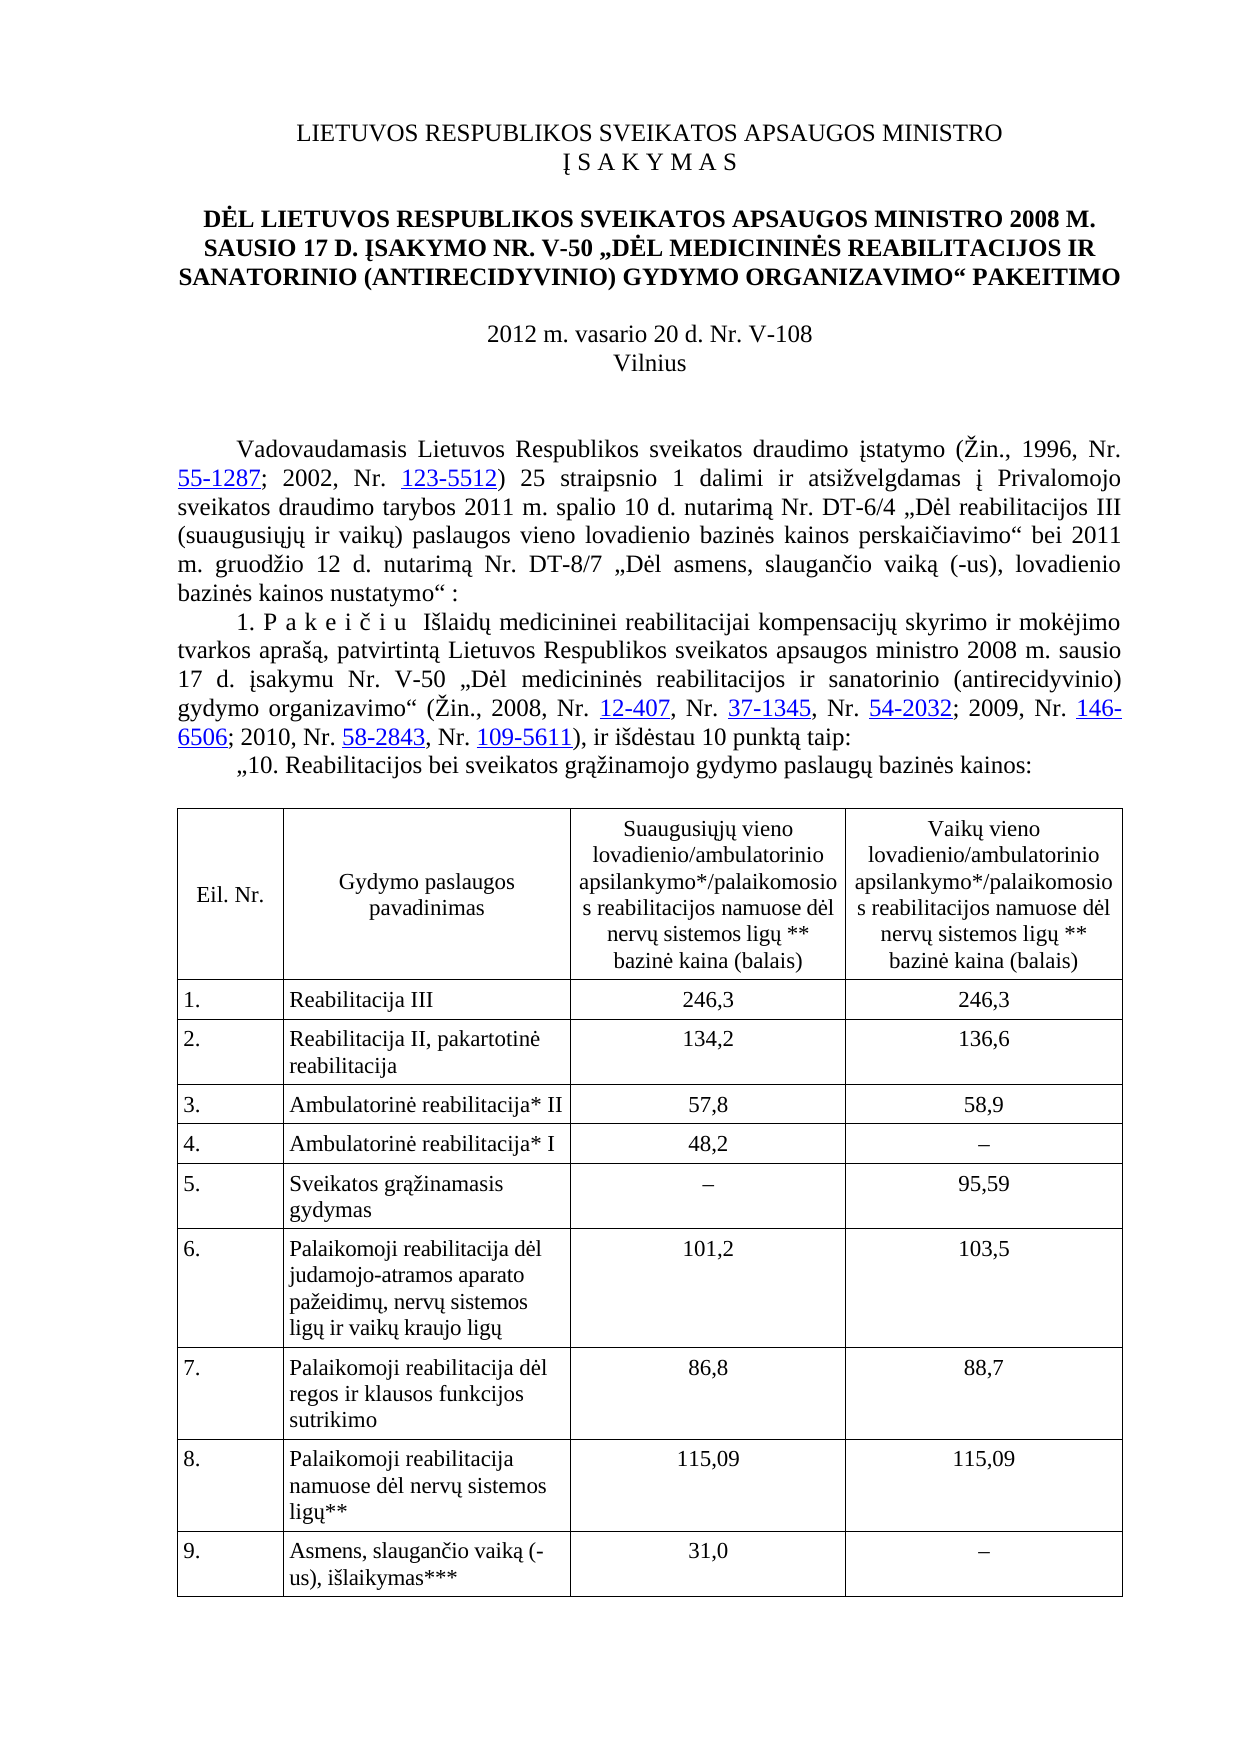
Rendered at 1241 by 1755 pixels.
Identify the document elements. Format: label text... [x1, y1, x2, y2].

table_cell Reabilitacija II, pakartotinė reabilitacija [284, 1020, 570, 1084]
table_cell 136,6 [846, 1020, 1122, 1084]
table_cell 5. [178, 1164, 283, 1228]
text Vadovaudamasis Lietuvos Respublikos sveikatos draudimo įstatymo (Žin., 1996, Nr. 55-1287; 2002, Nr. 123-5512) 25 straipsnio 1 dalimi ir atsižvelgdamas į Privalomojo sveikatos draudimo tarybos 2011 m. spalio 10 d. nutarimą Nr. DT-6/4 „Dėl reabilitacijos III (suaugusiųjų ir vaikų) paslaugos vieno lovadienio bazinės kainos perskaičiavimo“ bei 2011 m. gruodžio 12 d. nutarimą Nr. DT-8/7 „Dėl asmens, slaugančio vaiką (-us), lovadienio bazinės kainos nustatymo“ : [177, 434, 1122, 607]
table_cell Sveikatos grąžinamasis gydymas [284, 1164, 570, 1228]
table_header Vaikų vieno lovadienio/ambulatorinio apsilankymo*/palaikomosios reabilitacijos namuose dėl nervų sistemos ligų ** bazinė kaina (balais) [846, 809, 1122, 979]
table_cell 4. [178, 1124, 283, 1163]
text „10. Reabilitacijos bei sveikatos grąžinamojo gydymo paslaugų bazinės kainos: [177, 751, 1122, 779]
table_cell 246,3 [846, 980, 1122, 1018]
table_cell 8. [178, 1440, 283, 1531]
table_cell 57,8 [571, 1085, 845, 1123]
table_cell Ambulatorinė reabilitacija* II [284, 1085, 570, 1123]
text Į S A K Y M A S [177, 147, 1122, 176]
table_cell Palaikomoji reabilitacija namuose dėl nervų sistemos ligų** [284, 1440, 570, 1531]
table_cell 95,59 [846, 1164, 1122, 1228]
table_cell Palaikomoji reabilitacija dėl judamojo-atramos aparato pažeidimų, nervų sistemos ligų ir vaikų kraujo ligų [284, 1229, 570, 1347]
table_cell 9. [178, 1532, 283, 1596]
table_cell 246,3 [571, 980, 845, 1018]
table_cell 7. [178, 1348, 283, 1438]
text DĖL LIETUVOS RESPUBLIKOS SVEIKATOS APSAUGOS MINISTRO 2008 m. SAUSIO 17 d. ĮSAKYMO Nr. V-50 „DĖL MEDICININĖS REABILITACIJOS IR SANATORINIO (ANTIRECIDYVINIO) GYDYMO ORGANIZAVIMO“ PAKEITIMO [177, 204, 1122, 291]
table_cell 58,9 [846, 1085, 1122, 1123]
table_cell 103,5 [846, 1229, 1122, 1347]
table_cell 115,09 [571, 1440, 845, 1531]
table_cell 2. [178, 1020, 283, 1084]
table_cell 134,2 [571, 1020, 845, 1084]
table_cell 1. [178, 980, 283, 1018]
text 1. P a k e i č i u Išlaidų medicininei reabilitacijai kompensacijų skyrimo ir mokėjimo tvarkos aprašą, patvirtintą Lietuvos Respublikos sveikatos apsaugos ministro 2008 m. sausio 17 d. įsakymu Nr. V-50 „Dėl medicininės reabilitacijos ir sanatorinio (antirecidyvinio) gydymo organizavimo“ (Žin., 2008, Nr. 12-407, Nr. 37-1345, Nr. 54-2032; 2009, Nr. 146-6506; 2010, Nr. 58-2843, Nr. 109-5611), ir išdėstau 10 punktą taip: [177, 607, 1122, 751]
table_cell 48,2 [571, 1124, 845, 1163]
table_cell – [571, 1164, 845, 1228]
table_cell Palaikomoji reabilitacija dėl regos ir klausos funkcijos sutrikimo [284, 1348, 570, 1438]
table_cell Reabilitacija III [284, 980, 570, 1018]
table_cell – [846, 1532, 1122, 1596]
table_cell 31,0 [571, 1532, 845, 1596]
table_cell Asmens, slaugančio vaiką (-us), išlaikymas*** [284, 1532, 570, 1596]
table_cell 115,09 [846, 1440, 1122, 1531]
table_cell 6. [178, 1229, 283, 1347]
text 2012 m. vasario 20 d. Nr. V-108 [177, 319, 1122, 348]
table_cell 101,2 [571, 1229, 845, 1347]
table_cell – [846, 1124, 1122, 1163]
table_cell 88,7 [846, 1348, 1122, 1438]
table_cell 3. [178, 1085, 283, 1123]
table_header Eil. Nr. [178, 809, 283, 979]
table_cell Ambulatorinė reabilitacija* I [284, 1124, 570, 1163]
text LIETUVOS RESPUBLIKOS SVEIKATOS APSAUGOS MINISTRO [177, 118, 1122, 147]
table_header Suaugusiųjų vieno lovadienio/ambulatorinio apsilankymo*/palaikomosios reabilitacijos namuose dėl nervų sistemos ligų ** bazinė kaina (balais) [571, 809, 845, 979]
table_cell 86,8 [571, 1348, 845, 1438]
table_header Gydymo paslaugos pavadinimas [284, 809, 570, 979]
text Vilnius [177, 348, 1122, 377]
